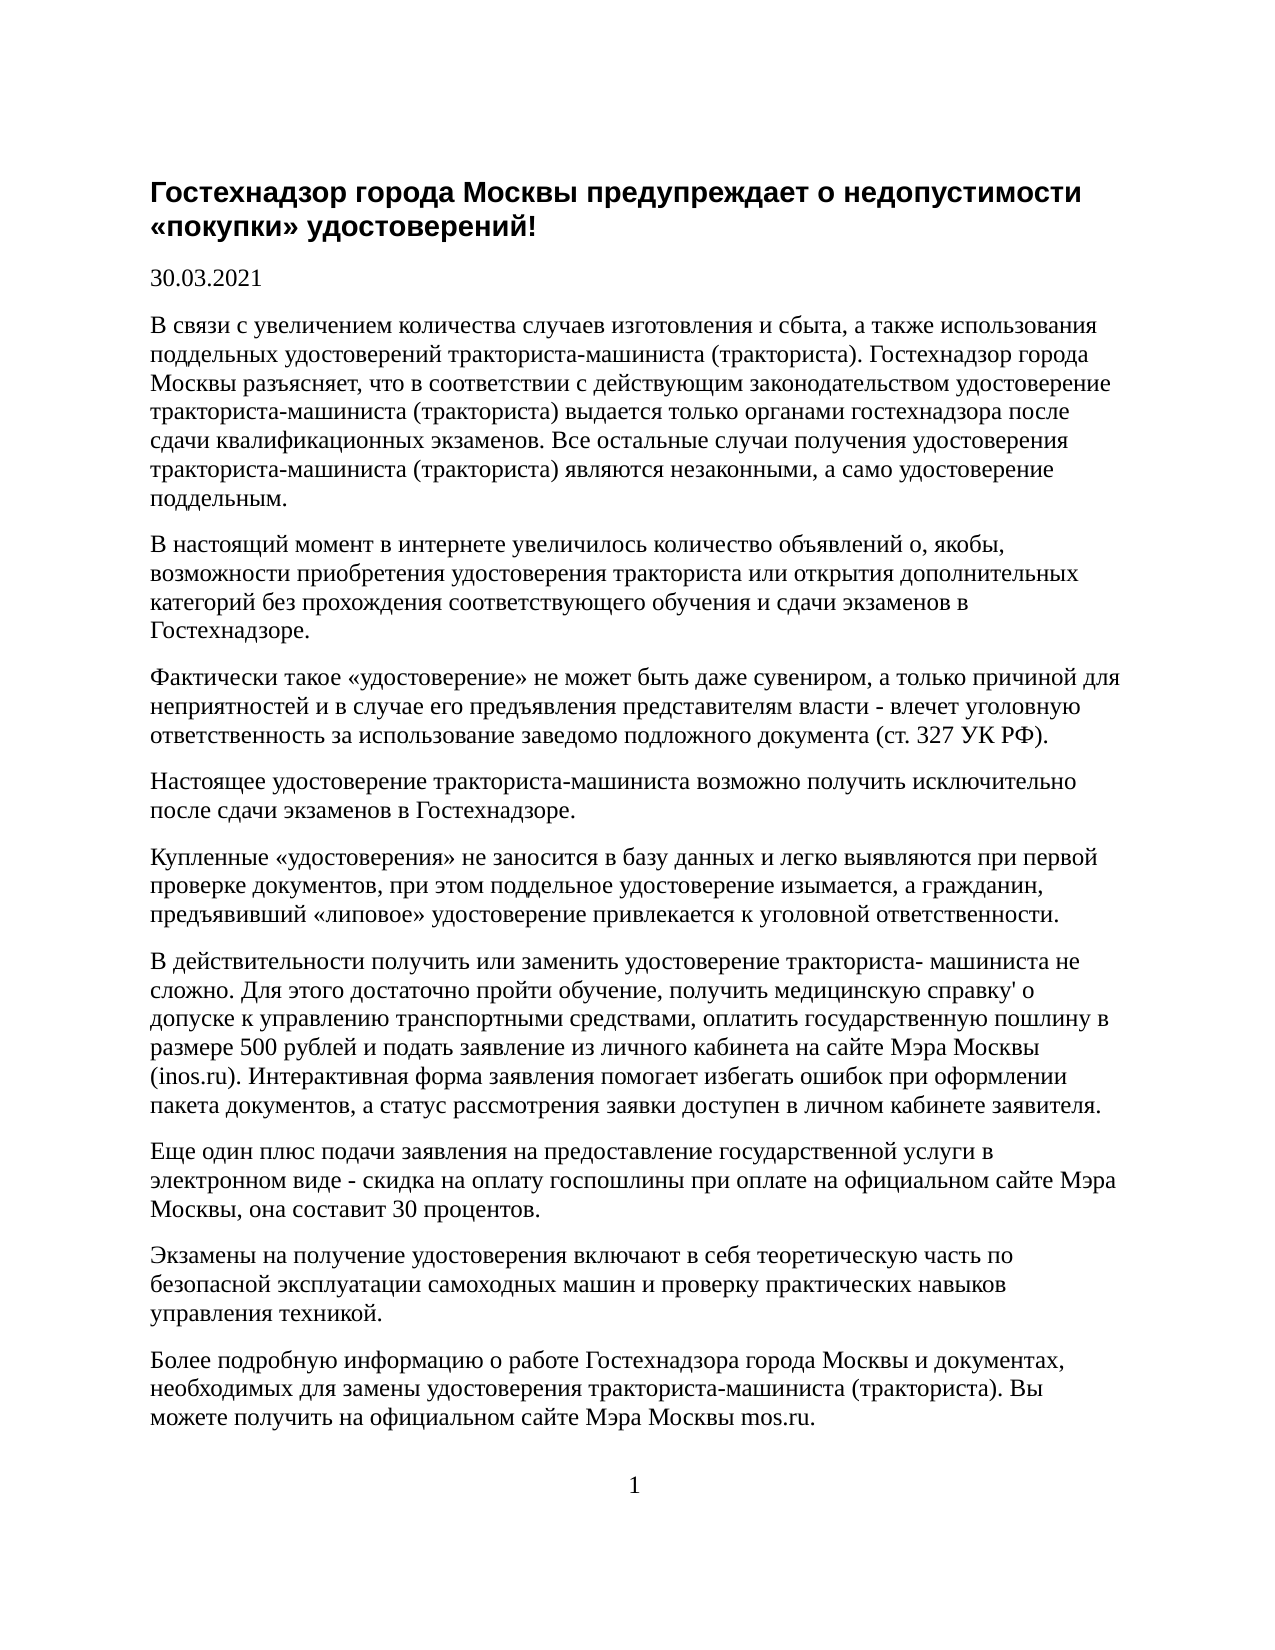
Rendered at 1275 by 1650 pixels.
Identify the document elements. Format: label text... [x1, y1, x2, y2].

text Фактически такое «удостоверение» не может быть даже сувениром, а только причиной для неприятностей и в случае его предъявления представителям власти - влечет уголовную ответственность за использование заведомо подложного документа (ст. 327 УК РФ). [150, 662, 1125, 748]
text В настоящий момент в интернете увеличилось количество объявлений о, якобы, возможности приобретения удостоверения тракториста или открытия дополнительных категорий без прохождения соответствующего обучения и сдачи экзаменов в Гостехнадзоре. [150, 529, 1125, 644]
text 30.03.2021 [150, 263, 1125, 292]
text Более подробную информацию о работе Гостехнадзора города Москвы и документах, необходимых для замены удостоверения тракториста-машиниста (тракториста). Вы можете получить на официальном сайте Мэра Москвы mos.ru. [150, 1345, 1125, 1431]
text Еще один плюс подачи заявления на предоставление государственной услуги в электронном виде - скидка на оплату госпошлины при оплате на официальном сайте Мэра Москвы, она составит 30 процентов. [150, 1136, 1125, 1223]
text В действительности получить или заменить удостоверение тракториста- машиниста не сложно. Для этого достаточно пройти обучение, получить медицинскую справку' о допуске к управлению транспортными средствами, оплатить государственную пошлину в размере 500 рублей и подать заявление из личного кабинета на сайте Мэра Москвы (inos.ru). Интерактивная форма заявления помогает избегать ошибок при оформлении пакета документов, а статус рассмотрения заявки доступен в личном кабинете заявителя. [150, 946, 1125, 1118]
text Купленные «удостоверения» не заносится в базу данных и легко выявляются при первой проверке документов, при этом поддельное удостоверение изымается, а гражданин, предъявивший «липовое» удостоверение привлекается к уголовной ответственности. [150, 842, 1125, 928]
text Настоящее удостоверение тракториста-машиниста возможно получить исключительно после сдачи экзаменов в Гостехнадзоре. [150, 766, 1125, 824]
text В связи с увеличением количества случаев изготовления и сбыта, а также использования поддельных удостоверений тракториста-машиниста (тракториста). Гостехнадзор города Москвы разъясняет, что в соответствии с действующим законодательством удостоверение тракториста-машиниста (тракториста) выдается только органами гостехнадзора после сдачи квалификационных экзаменов. Все остальные случаи получения удостоверения тракториста-машиниста (тракториста) являются незаконными, а само удостоверение поддельным. [150, 310, 1125, 511]
text Экзамены на получение удостоверения включают в себя теоретическую часть по безопасной эксплуатации самоходных машин и проверку практических навыков управления техникой. [150, 1241, 1125, 1327]
subtitle Гостехнадзор города Москвы предупреждает о недопустимости «покупки» удостоверений! [150, 175, 1125, 242]
